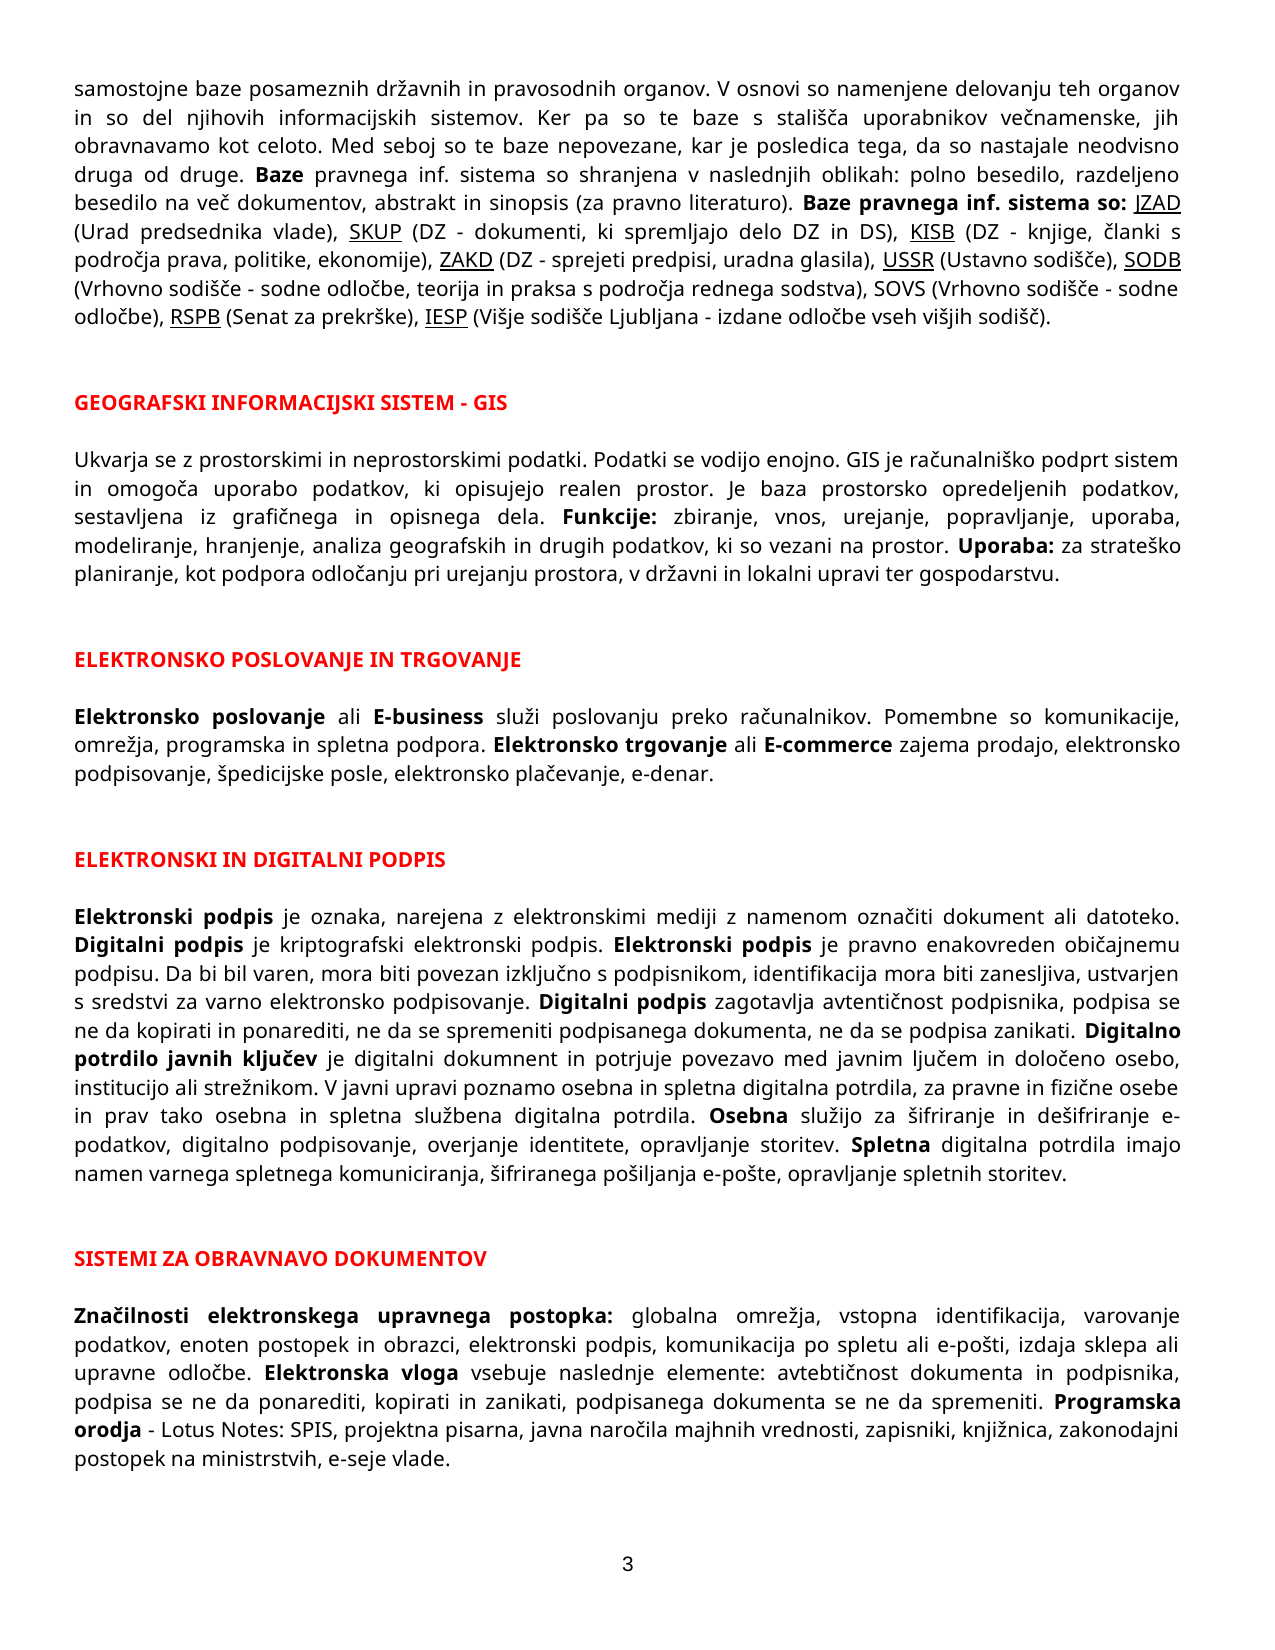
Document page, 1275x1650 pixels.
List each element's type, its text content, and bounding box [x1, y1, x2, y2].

text Značilnosti elektronskega upravnega postopka: globalna omrežja, vstopna identifikacija, varovanje podatkov, enoten postopek in obrazci, elektronski podpis, komunikacija po spletu ali e-pošti, izdaja sklepa ali upravne odločbe. Elektronska vloga vsebuje naslednje elemente: avtebtičnost dokumenta in podpisnika, podpisa se ne da ponarediti, kopirati in zanikati, podpisanega dokumenta se ne da spremeniti. Programska orodja - Lotus Notes: SPIS, projektna pisarna, javna naročila majhnih vrednosti, zapisniki, knjižnica, zakonodajni postopek na ministrstvih, e-seje vlade. [74, 1301, 1181, 1472]
text Elektronsko poslovanje ali E-business služi poslovanju preko računalnikov. Pomembne so komunikacije, omrežja, programska in spletna podpora. Elektronsko trgovanje ali E-commerce zajema prodajo, elektronsko podpisovanje, špedicijske posle, elektronsko plačevanje, e-denar. [74, 702, 1181, 787]
subtitle ELEKTRONSKI IN DIGITALNI PODPIS [74, 844, 1181, 873]
text Elektronski podpis je oznaka, narejena z elektronskimi mediji z namenom označiti dokument ali datoteko. Digitalni podpis je kriptografski elektronski podpis. Elektronski podpis je pravno enakovreden običajnemu podpisu. Da bi bil varen, mora biti povezan izključno s podpisnikom, identifikacija mora biti zanesljiva, ustvarjen s sredstvi za varno elektronsko podpisovanje. Digitalni podpis zagotavlja avtentičnost podpisnika, podpisa se ne da kopirati in ponarediti, ne da se spremeniti podpisanega dokumenta, ne da se podpisa zanikati. Digitalno potrdilo javnih ključev je digitalni dokumnent in potrjuje povezavo med javnim ljučem in določeno osebo, institucijo ali strežnikom. V javni upravi poznamo osebna in spletna digitalna potrdila, za pravne in fizične osebe in prav tako osebna in spletna službena digitalna potrdila. Osebna služijo za šifriranje in dešifriranje e-podatkov, digitalno podpisovanje, overjanje identitete, opravljanje storitev. Spletna digitalna potrdila imajo namen varnega spletnega komuniciranja, šifriranega pošiljanja e-pošte, opravljanje spletnih storitev. [74, 902, 1181, 1187]
text Ukvarja se z prostorskimi in neprostorskimi podatki. Podatki se vodijo enojno. GIS je računalniško podprt sistem in omogoča uporabo podatkov, ki opisujejo realen prostor. Je baza prostorsko opredeljenih podatkov, sestavljena iz grafičnega in opisnega dela. Funkcije: zbiranje, vnos, urejanje, popravljanje, uporaba, modeliranje, hranjenje, analiza geografskih in drugih podatkov, ki so vezani na prostor. Uporaba: za strateško planiranje, kot podpora odločanju pri urejanju prostora, v državni in lokalni upravi ter gospodarstvu. [74, 445, 1181, 588]
subtitle ELEKTRONSKO POSLOVANJE IN TRGOVANJE [74, 645, 1181, 673]
text samostojne baze posameznih državnih in pravosodnih organov. V osnovi so namenjene delovanju teh organov in so del njihovih informacijskih sistemov. Ker pa so te baze s stališča uporabnikov večnamenske, jih obravnavamo kot celoto. Med seboj so te baze nepovezane, kar je posledica tega, da so nastajale neodvisno druga od druge. Baze pravnega inf. sistema so shranjena v naslednjih oblikah: polno besedilo, razdeljeno besedilo na več dokumentov, abstrakt in sinopsis (za pravno literaturo). Baze pravnega inf. sistema so: JZAD (Urad predsednika vlade), SKUP (DZ - dokumenti, ki spremljajo delo DZ in DS), KISB (DZ - knjige, članki s področja prava, politike, ekonomije), ZAKD (DZ - sprejeti predpisi, uradna glasila), USSR (Ustavno sodišče), SODB (Vrhovno sodišče - sodne odločbe, teorija in praksa s področja rednega sodstva), SOVS (Vrhovno sodišče - sodne odločbe), RSPB (Senat za prekrške), IESP (Višje sodišče Ljubljana - izdane odločbe vseh višjih sodišč). [74, 74, 1181, 331]
subtitle GEOGRAFSKI INFORMACIJSKI SISTEM - GIS [74, 388, 1181, 416]
subtitle SISTEMI ZA OBRAVNAVO DOKUMENTOV [74, 1244, 1181, 1273]
